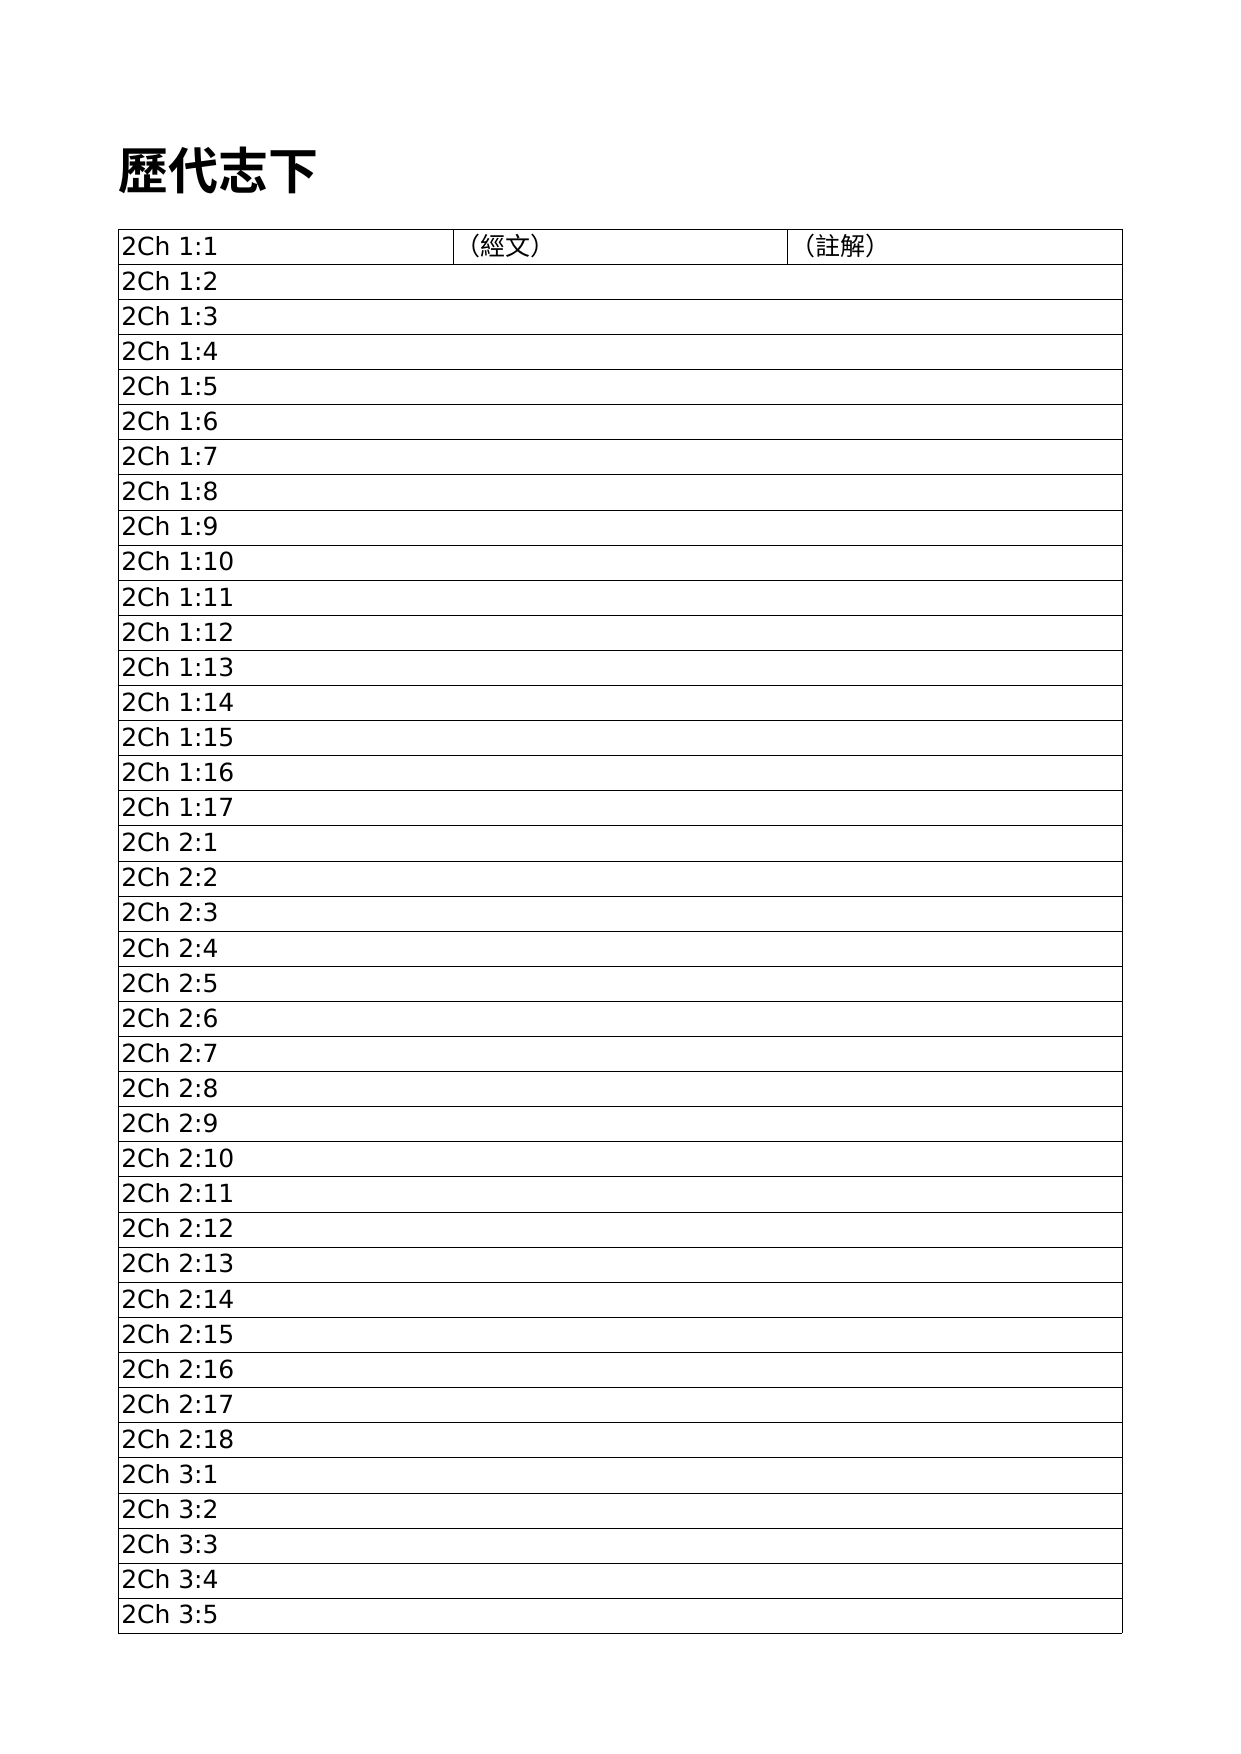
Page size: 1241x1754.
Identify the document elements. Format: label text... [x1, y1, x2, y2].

table_cell 2Ch 2:3 [119, 897, 1122, 931]
table_cell 2Ch 1:15 [119, 721, 1122, 755]
table_header 2Ch 1:1 [119, 230, 453, 264]
table_cell 2Ch 2:12 [119, 1213, 1122, 1247]
table_cell 2Ch 2:4 [119, 932, 1122, 966]
table_cell 2Ch 1:11 [119, 581, 1122, 615]
table_cell 2Ch 2:16 [119, 1353, 1122, 1387]
table_cell 2Ch 2:6 [119, 1002, 1122, 1036]
table_cell 2Ch 2:10 [119, 1142, 1122, 1176]
table_cell 2Ch 1:7 [119, 440, 1122, 474]
table_cell 2Ch 2:15 [119, 1318, 1122, 1352]
table_cell 2Ch 2:7 [119, 1037, 1122, 1071]
table_cell 2Ch 2:14 [119, 1283, 1122, 1317]
subtitle 歷代志下 [118, 143, 1122, 201]
table_cell 2Ch 1:14 [119, 686, 1122, 720]
table_cell 2Ch 1:8 [119, 475, 1122, 509]
table_cell 2Ch 1:5 [119, 370, 1122, 404]
table_header （經文） [454, 230, 787, 264]
table_cell 2Ch 3:2 [119, 1494, 1122, 1527]
table_cell 2Ch 1:2 [119, 265, 1122, 299]
table_cell 2Ch 1:3 [119, 300, 1122, 334]
table_cell 2Ch 1:13 [119, 651, 1122, 685]
table_cell 2Ch 2:18 [119, 1423, 1122, 1457]
table_cell 2Ch 1:17 [119, 791, 1122, 825]
table_cell 2Ch 1:4 [119, 335, 1122, 369]
table_cell 2Ch 1:6 [119, 405, 1122, 439]
table_cell 2Ch 3:4 [119, 1564, 1122, 1598]
table_cell 2Ch 1:12 [119, 616, 1122, 650]
table_cell 2Ch 2:1 [119, 826, 1122, 861]
table_header （註解） [788, 230, 1122, 264]
table_cell 2Ch 1:10 [119, 546, 1122, 580]
table_cell 2Ch 2:8 [119, 1072, 1122, 1106]
table_cell 2Ch 3:1 [119, 1458, 1122, 1492]
table_cell 2Ch 2:13 [119, 1248, 1122, 1282]
table_cell 2Ch 2:11 [119, 1177, 1122, 1212]
table_cell 2Ch 1:9 [119, 511, 1122, 544]
table_cell 2Ch 2:2 [119, 862, 1122, 896]
table_cell 2Ch 3:3 [119, 1529, 1122, 1563]
table_cell 2Ch 1:16 [119, 756, 1122, 790]
table_cell 2Ch 2:9 [119, 1107, 1122, 1141]
table_cell 2Ch 2:5 [119, 967, 1122, 1001]
table_cell 2Ch 3:5 [119, 1599, 1122, 1633]
table_cell 2Ch 2:17 [119, 1388, 1122, 1422]
